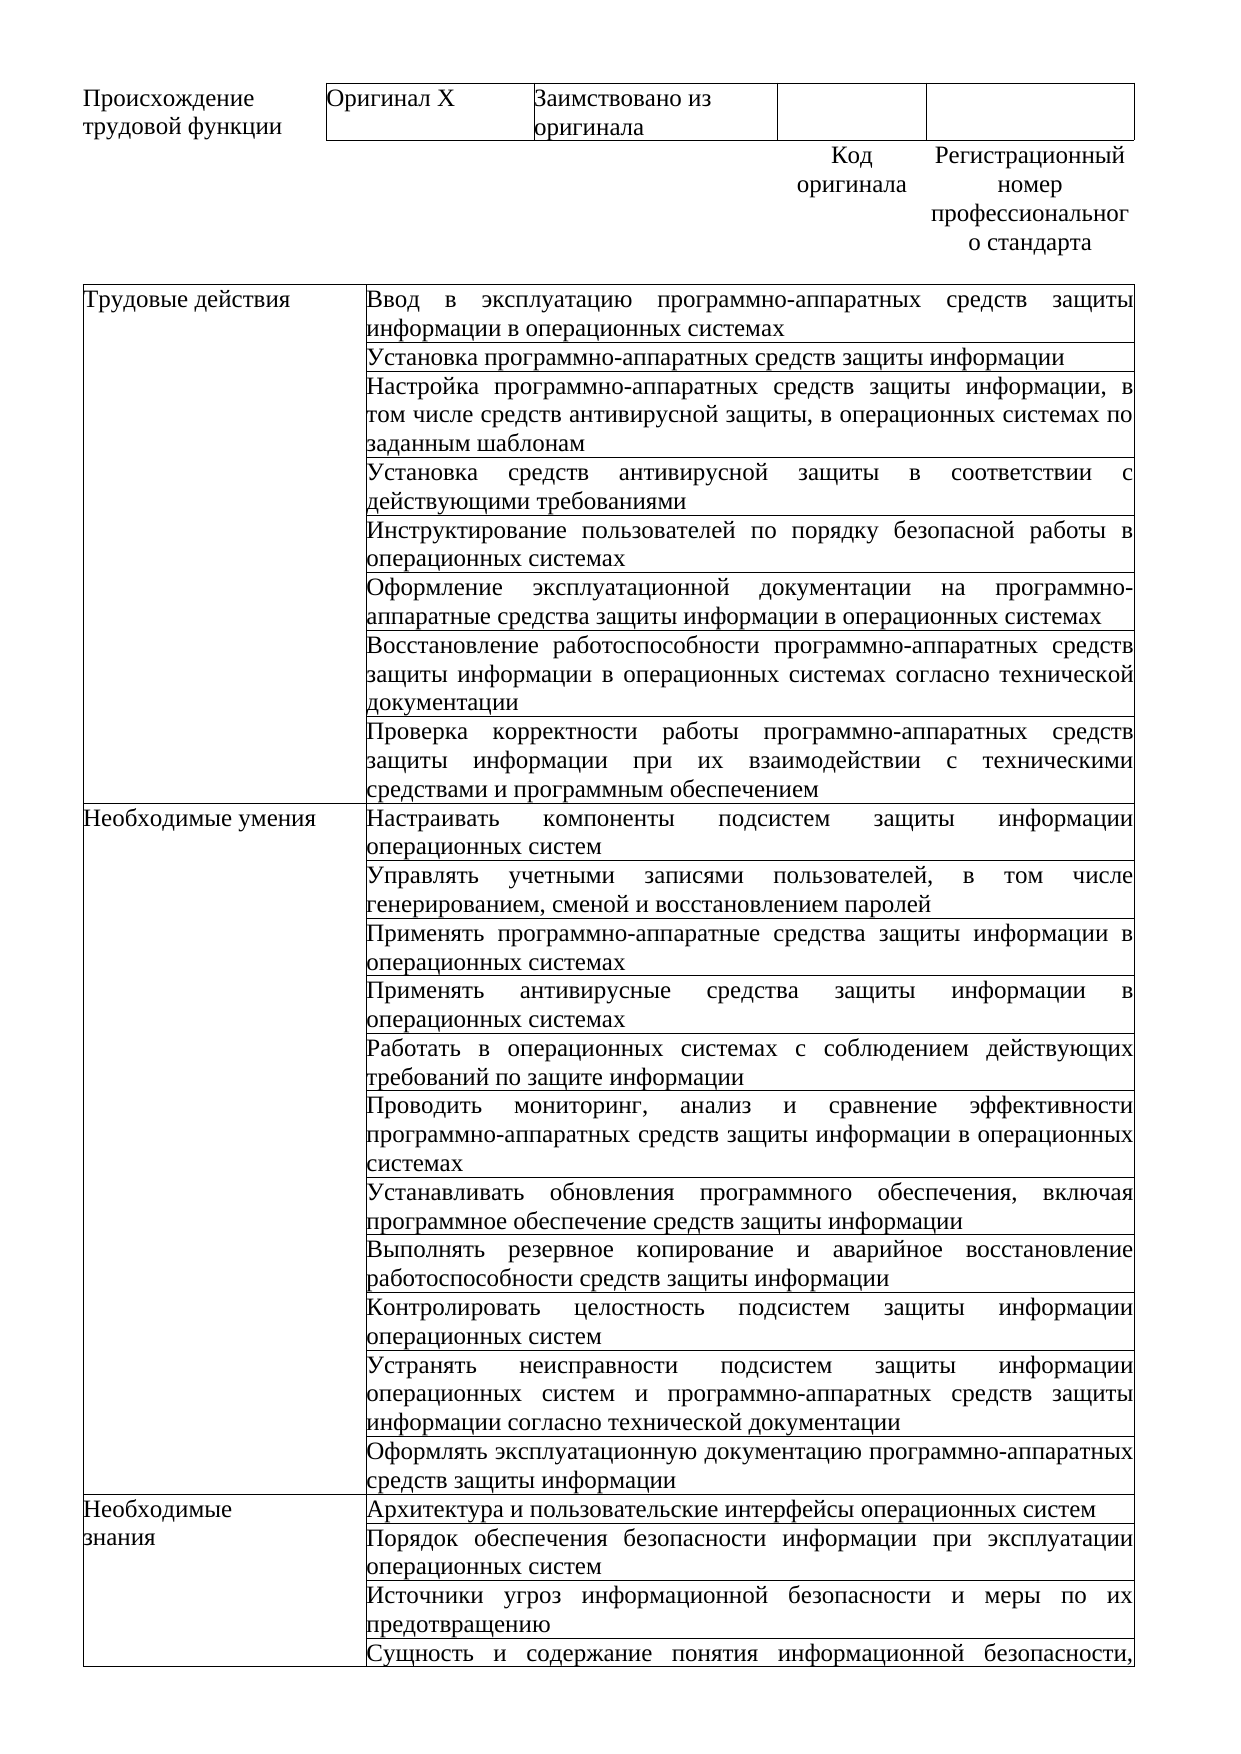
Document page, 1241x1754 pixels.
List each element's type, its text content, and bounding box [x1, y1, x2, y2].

table_cell Применять антивирусные средства защиты информации в операционных системах [367, 976, 1134, 1033]
table_header [778, 84, 926, 140]
table_header Оригинал X [327, 84, 534, 140]
table_header Трудовые действия [84, 285, 366, 803]
table_cell Регистрационный номер профессионального стандарта [926, 141, 1134, 255]
table_cell Оформлять эксплуатационную документацию программно-аппаратных средств защиты информации [367, 1437, 1134, 1494]
table_cell Установка программно-аппаратных средств защиты информации [367, 343, 1134, 371]
table_cell Код оригинала [778, 141, 926, 255]
table_cell Установка средств антивирусной защиты в соответствии с действующими требованиями [367, 458, 1134, 515]
table_cell Устранять неисправности подсистем защиты информации операционных систем и программно-аппаратных средств защиты информации согласно технической документации [367, 1351, 1134, 1436]
table_cell Оформление эксплуатационной документации на программно-аппаратные средства защиты информации в операционных системах [367, 573, 1134, 630]
table_header Ввод в эксплуатацию программно-аппаратных средств защиты информации в операционных системах [367, 285, 1134, 342]
table_header [927, 84, 1134, 140]
table_cell Источники угроз информационной безопасности и меры по их предотвращению [367, 1581, 1134, 1638]
table_cell Восстановление работоспособности программно-аппаратных средств защиты информации в операционных системах согласно технической документации [367, 631, 1134, 716]
table_cell Инструктирование пользователей по порядку безопасной работы в операционных системах [367, 516, 1134, 572]
table_cell Необходимые знания [84, 1495, 366, 1666]
table_cell Порядок обеспечения безопасности информации при эксплуатации операционных систем [367, 1524, 1134, 1580]
table_cell Применять программно-аппаратные средства защиты информации в операционных системах [367, 919, 1134, 975]
table_cell Необходимые умения [84, 804, 366, 1494]
table_cell Работать в операционных системах с соблюдением действующих требований по защите информации [367, 1034, 1134, 1090]
table_cell Проверка корректности работы программно-аппаратных средств защиты информации при их взаимодействии с техническими средствами и программным обеспечением [367, 717, 1134, 803]
table_cell [534, 141, 777, 255]
table_cell Устанавливать обновления программного обеспечения, включая программное обеспечение средств защиты информации [367, 1178, 1134, 1234]
table_header Происхождение трудовой функции [83, 83, 326, 140]
table_cell Управлять учетными записями пользователей, в том числе генерированием, сменой и восстановлением паролей [367, 861, 1134, 918]
table_cell Архитектура и пользовательские интерфейсы операционных систем [367, 1495, 1134, 1523]
table_header Заимствовано из оригинала [535, 84, 777, 140]
table_cell Выполнять резервное копирование и аварийное восстановление работоспособности средств защиты информации [367, 1235, 1134, 1292]
table_cell Настройка программно-аппаратных средств защиты информации, в том числе средств антивирусной защиты, в операционных системах по заданным шаблонам [367, 372, 1134, 457]
table_cell Проводить мониторинг, анализ и сравнение эффективности программно-аппаратных средств защиты информации в операционных системах [367, 1091, 1134, 1177]
table_cell Сущность и содержание понятия информационной безопасности, [367, 1639, 1134, 1666]
table_cell Настраивать компоненты подсистем защиты информации операционных систем [367, 804, 1134, 860]
table_cell Контролировать целостность подсистем защиты информации операционных систем [367, 1293, 1134, 1350]
table_cell [83, 140, 326, 255]
table_cell [326, 141, 534, 255]
